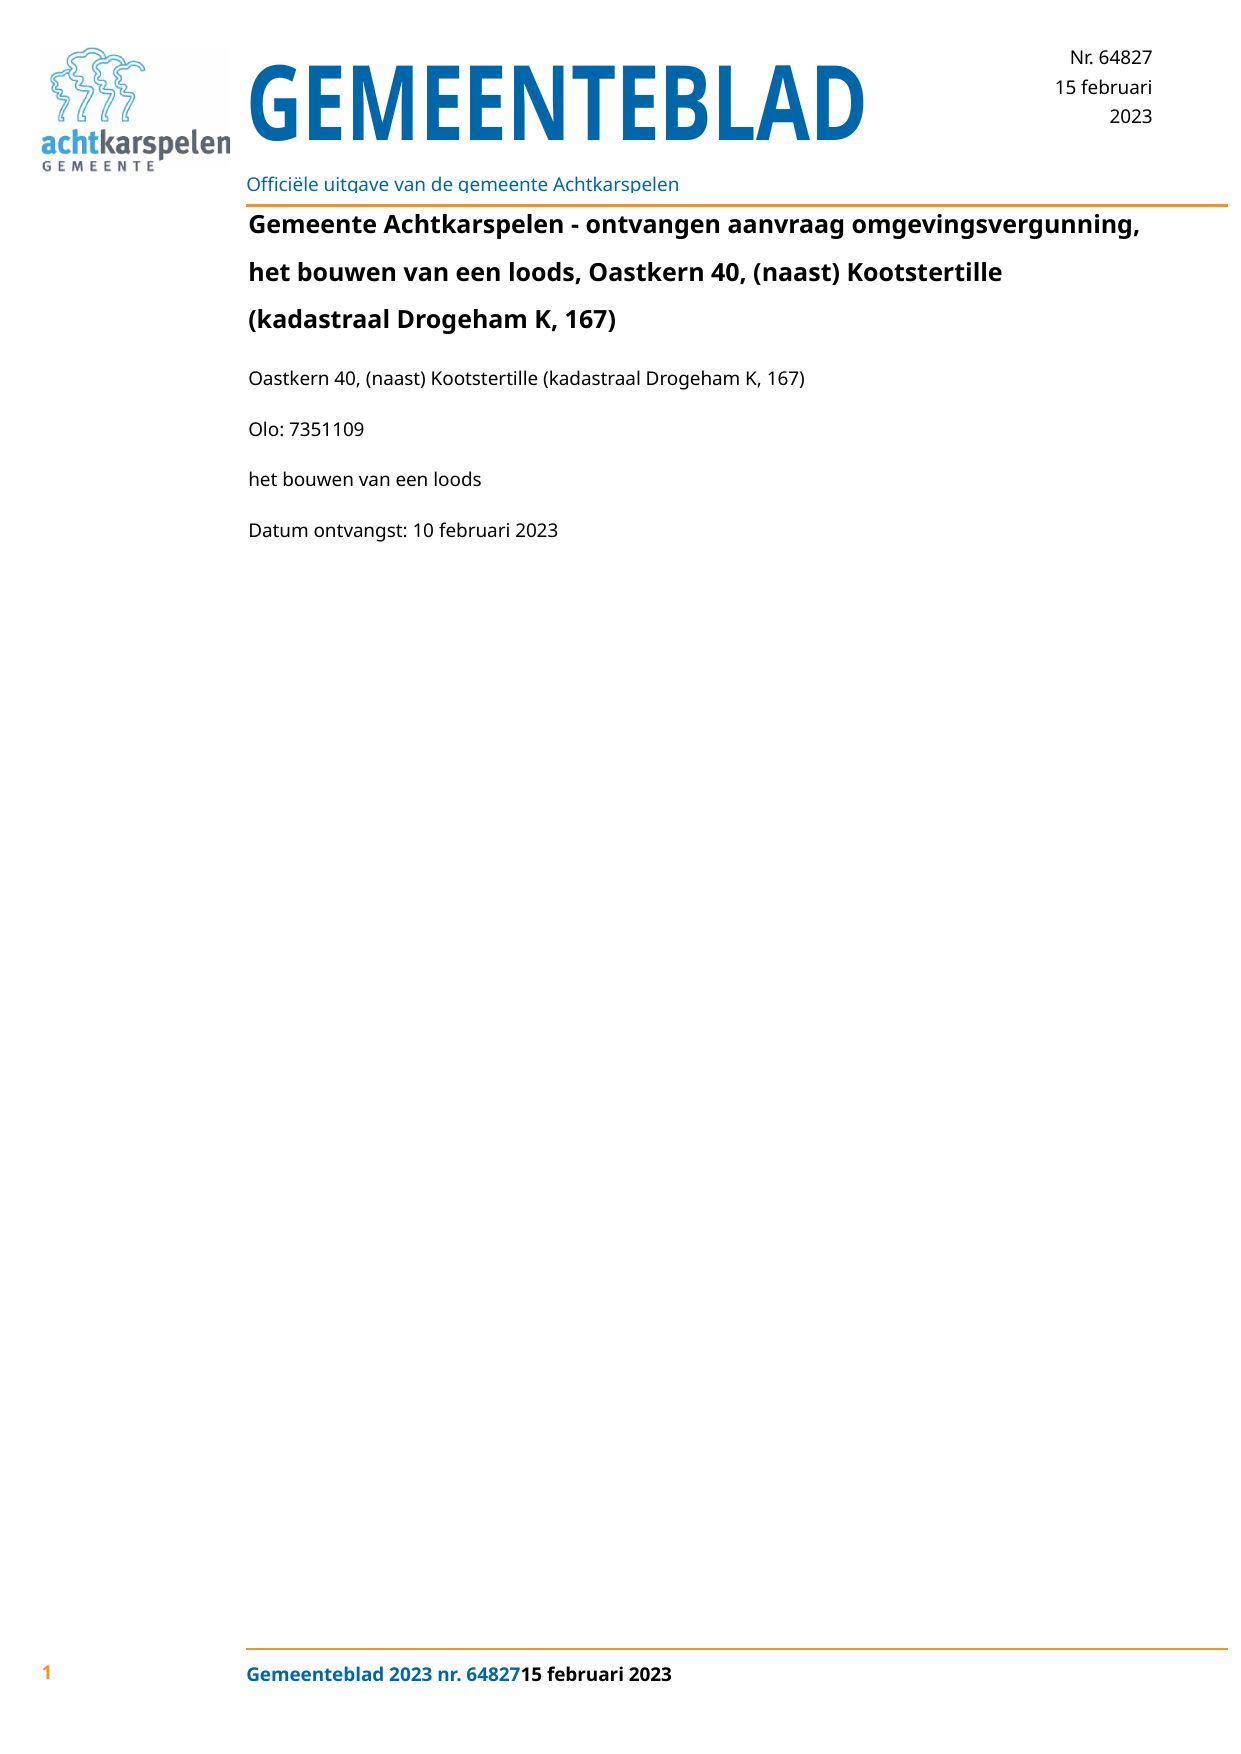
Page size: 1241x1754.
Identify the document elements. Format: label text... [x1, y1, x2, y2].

text Oastkern 40, (naast) Kootstertille (kadastraal Drogeham K, 167) [248, 366, 1152, 391]
text Gemeente Achtkarspelen - ontvangen aanvraag omgevingsvergunning, het bouwen van een loods, Oastkern 40, (naast) Kootstertille (kadastraal Drogeham K, 167) [248, 207, 1152, 336]
text het bouwen van een loods [248, 466, 1152, 492]
text Datum ontvangst: 10 februari 2023 [248, 517, 1152, 542]
picture [41, 47, 231, 172]
text Olo: 7351109 [248, 416, 1152, 442]
